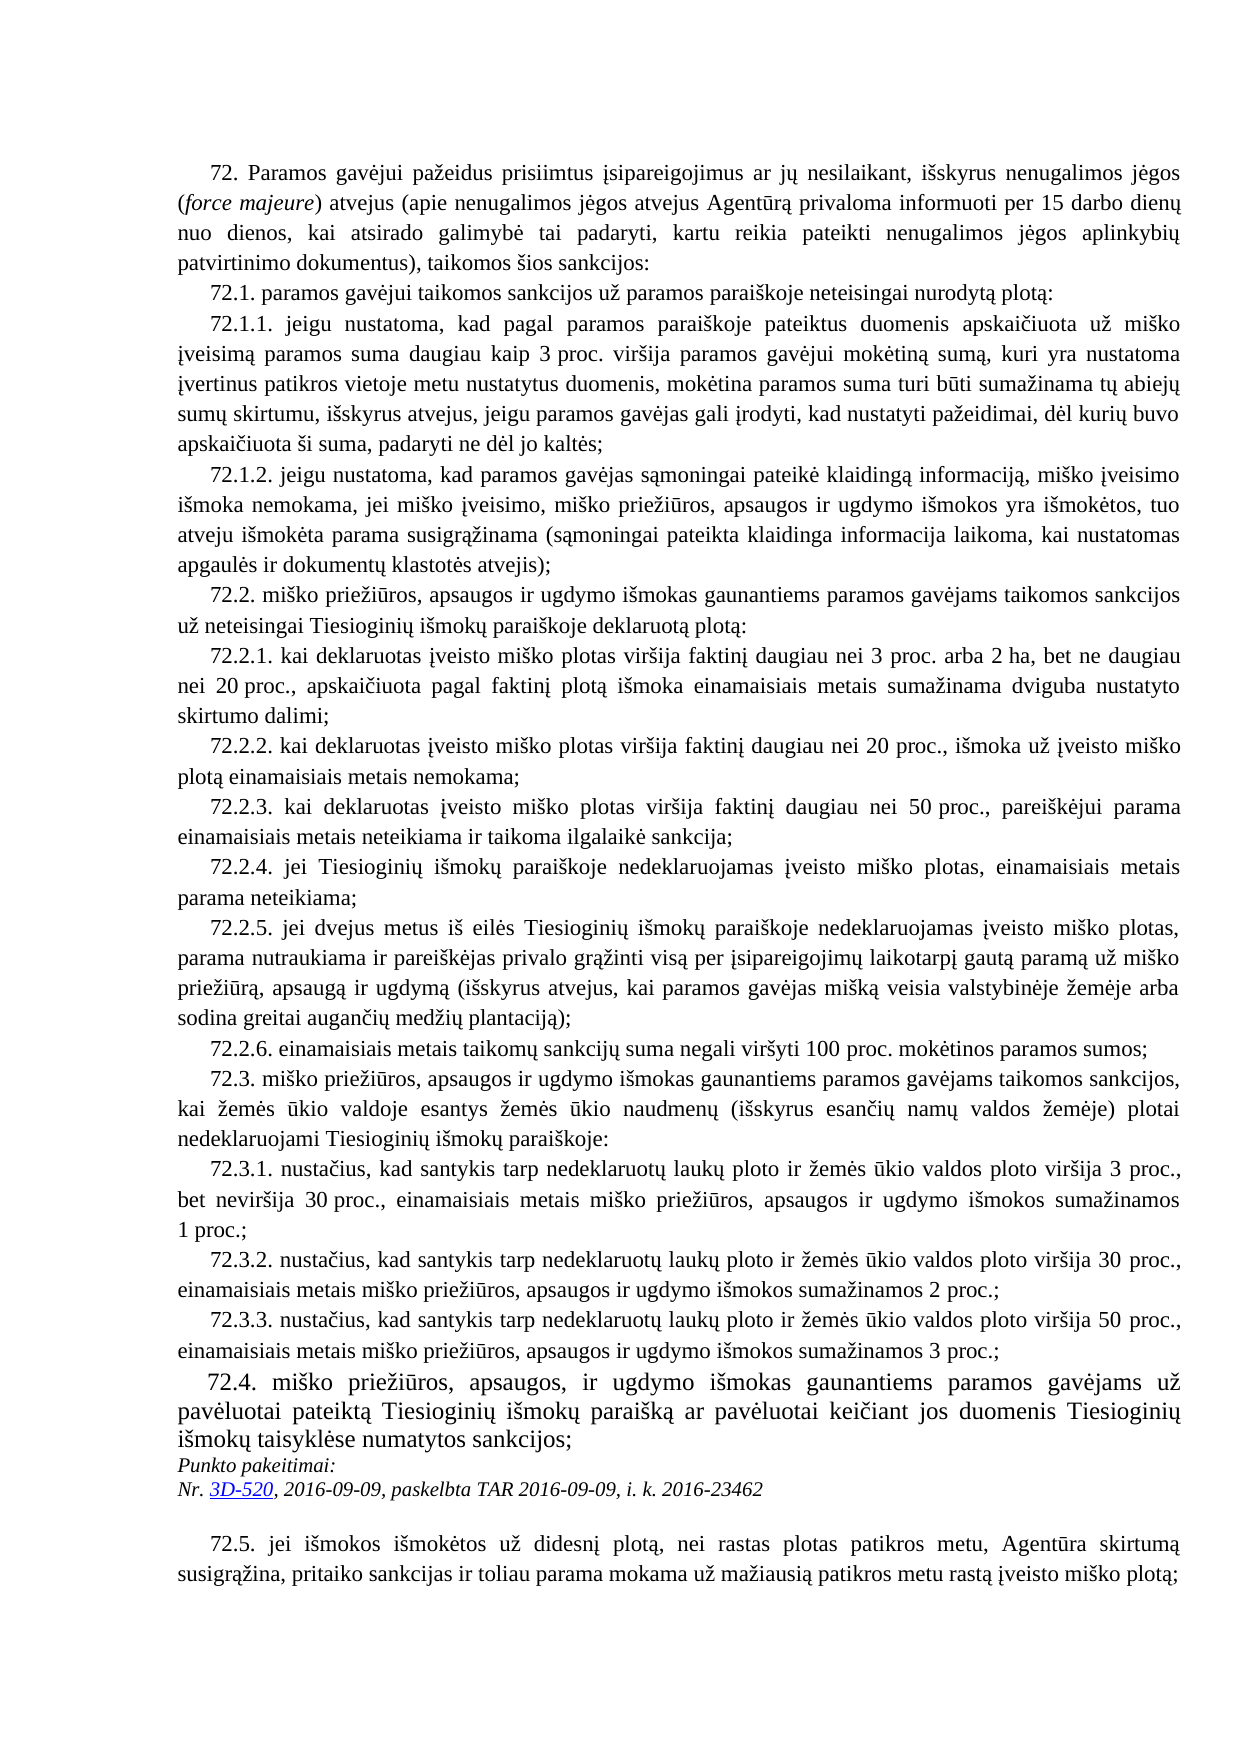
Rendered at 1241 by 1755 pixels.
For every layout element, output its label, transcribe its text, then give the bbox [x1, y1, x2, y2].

text 72.1. paramos gavėjui taikomos sankcijos už paramos paraiškoje neteisingai nurodytą plotą: [177, 279, 1181, 306]
text 72. Paramos gavėjui pažeidus prisiimtus įsipareigojimus ar jų nesilaikant, išskyrus nenugalimos jėgos (force majeure) atvejus (apie nenugalimos jėgos atvejus Agentūrą privaloma informuoti per 15 darbo dienų nuo dienos, kai atsirado galimybė tai padaryti, kartu reikia pateikti nenugalimos jėgos aplinkybių patvirtinimo dokumentus), taikomos šios sankcijos: [177, 159, 1181, 276]
text 72.3.3. nustačius, kad santykis tarp nedeklaruotų laukų ploto ir žemės ūkio valdos ploto viršija 50 proc., einamaisiais metais miško priežiūros, apsaugos ir ugdymo išmokos sumažinamos 3 proc.; [177, 1307, 1181, 1363]
text 72.4. miško priežiūros, apsaugos, ir ugdymo išmokas gaunantiems paramos gavėjams už pavėluotai pateiktą Tiesioginių išmokų paraišką ar pavėluotai keičiant jos duomenis Tiesioginių išmokų taisyklėse numatytos sankcijos; [177, 1367, 1181, 1453]
text 72.2. miško priežiūros, apsaugos ir ugdymo išmokas gaunantiems paramos gavėjams taikomos sankcijos už neteisingai Tiesioginių išmokų paraiškoje deklaruotą plotą: [177, 582, 1181, 638]
text 72.2.1. kai deklaruotas įveisto miško plotas viršija faktinį daugiau nei 3 proc. arba 2 ha, bet ne daugiau nei 20 proc., apskaičiuota pagal faktinį plotą išmoka einamaisiais metais sumažinama dviguba nustatyto skirtumo dalimi; [177, 642, 1181, 729]
text Punkto pakeitimai: [177, 1453, 1181, 1477]
text 72.2.2. kai deklaruotas įveisto miško plotas viršija faktinį daugiau nei 20 proc., išmoka už įveisto miško plotą einamaisiais metais nemokama; [177, 733, 1181, 789]
text 72.3.2. nustačius, kad santykis tarp nedeklaruotų laukų ploto ir žemės ūkio valdos ploto viršija 30 proc., einamaisiais metais miško priežiūros, apsaugos ir ugdymo išmokos sumažinamos 2 proc.; [177, 1246, 1181, 1303]
text Nr. 3D-520, 2016-09-09, paskelbta TAR 2016-09-09, i. k. 2016-23462 [177, 1477, 1181, 1501]
text 72.2.3. kai deklaruotas įveisto miško plotas viršija faktinį daugiau nei 50 proc., pareiškėjui parama einamaisiais metais neteikiama ir taikoma ilgalaikė sankcija; [177, 793, 1181, 849]
text 72.2.4. jei Tiesioginių išmokų paraiškoje nedeklaruojamas įveisto miško plotas, einamaisiais metais parama neteikiama; [177, 853, 1181, 910]
text 72.5. jei išmokos išmokėtos už didesnį plotą, nei rastas plotas patikros metu, Agentūra skirtumą susigrąžina, pritaiko sankcijas ir toliau parama mokama už mažiausią patikros metu rastą įveisto miško plotą; [177, 1530, 1181, 1587]
text 72.1.1. jeigu nustatoma, kad pagal paramos paraiškoje pateiktus duomenis apskaičiuota už miško įveisimą paramos suma daugiau kaip 3 proc. viršija paramos gavėjui mokėtiną sumą, kuri yra nustatoma įvertinus patikros vietoje metu nustatytus duomenis, mokėtina paramos suma turi būti sumažinama tų abiejų sumų skirtumu, išskyrus atvejus, jeigu paramos gavėjas gali įrodyti, kad nustatyti pažeidimai, dėl kurių buvo apskaičiuota ši suma, padaryti ne dėl jo kaltės; [177, 310, 1181, 457]
text 72.2.5. jei dvejus metus iš eilės Tiesioginių išmokų paraiškoje nedeklaruojamas įveisto miško plotas, parama nutraukiama ir pareiškėjas privalo grąžinti visą per įsipareigojimų laikotarpį gautą paramą už miško priežiūrą, apsaugą ir ugdymą (išskyrus atvejus, kai paramos gavėjas mišką veisia valstybinėje žemėje arba sodina greitai augančių medžių plantaciją); [177, 914, 1181, 1031]
text 72.3. miško priežiūros, apsaugos ir ugdymo išmokas gaunantiems paramos gavėjams taikomos sankcijos, kai žemės ūkio valdoje esantys žemės ūkio naudmenų (išskyrus esančių namų valdos žemėje) plotai nedeklaruojami Tiesioginių išmokų paraiškoje: [177, 1065, 1181, 1152]
text 72.1.2. jeigu nustatoma, kad paramos gavėjas sąmoningai pateikė klaidingą informaciją, miško įveisimo išmoka nemokama, jei miško įveisimo, miško priežiūros, apsaugos ir ugdymo išmokos yra išmokėtos, tuo atveju išmokėta parama susigrąžinama (sąmoningai pateikta klaidinga informacija laikoma, kai nustatomas apgaulės ir dokumentų klastotės atvejis); [177, 461, 1181, 578]
text 72.2.6. einamaisiais metais taikomų sankcijų suma negali viršyti 100 proc. mokėtinos paramos sumos; [177, 1035, 1181, 1061]
text 72.3.1. nustačius, kad santykis tarp nedeklaruotų laukų ploto ir žemės ūkio valdos ploto viršija 3 proc., bet neviršija 30 proc., einamaisiais metais miško priežiūros, apsaugos ir ugdymo išmokos sumažinamos 1 proc.; [177, 1156, 1181, 1242]
